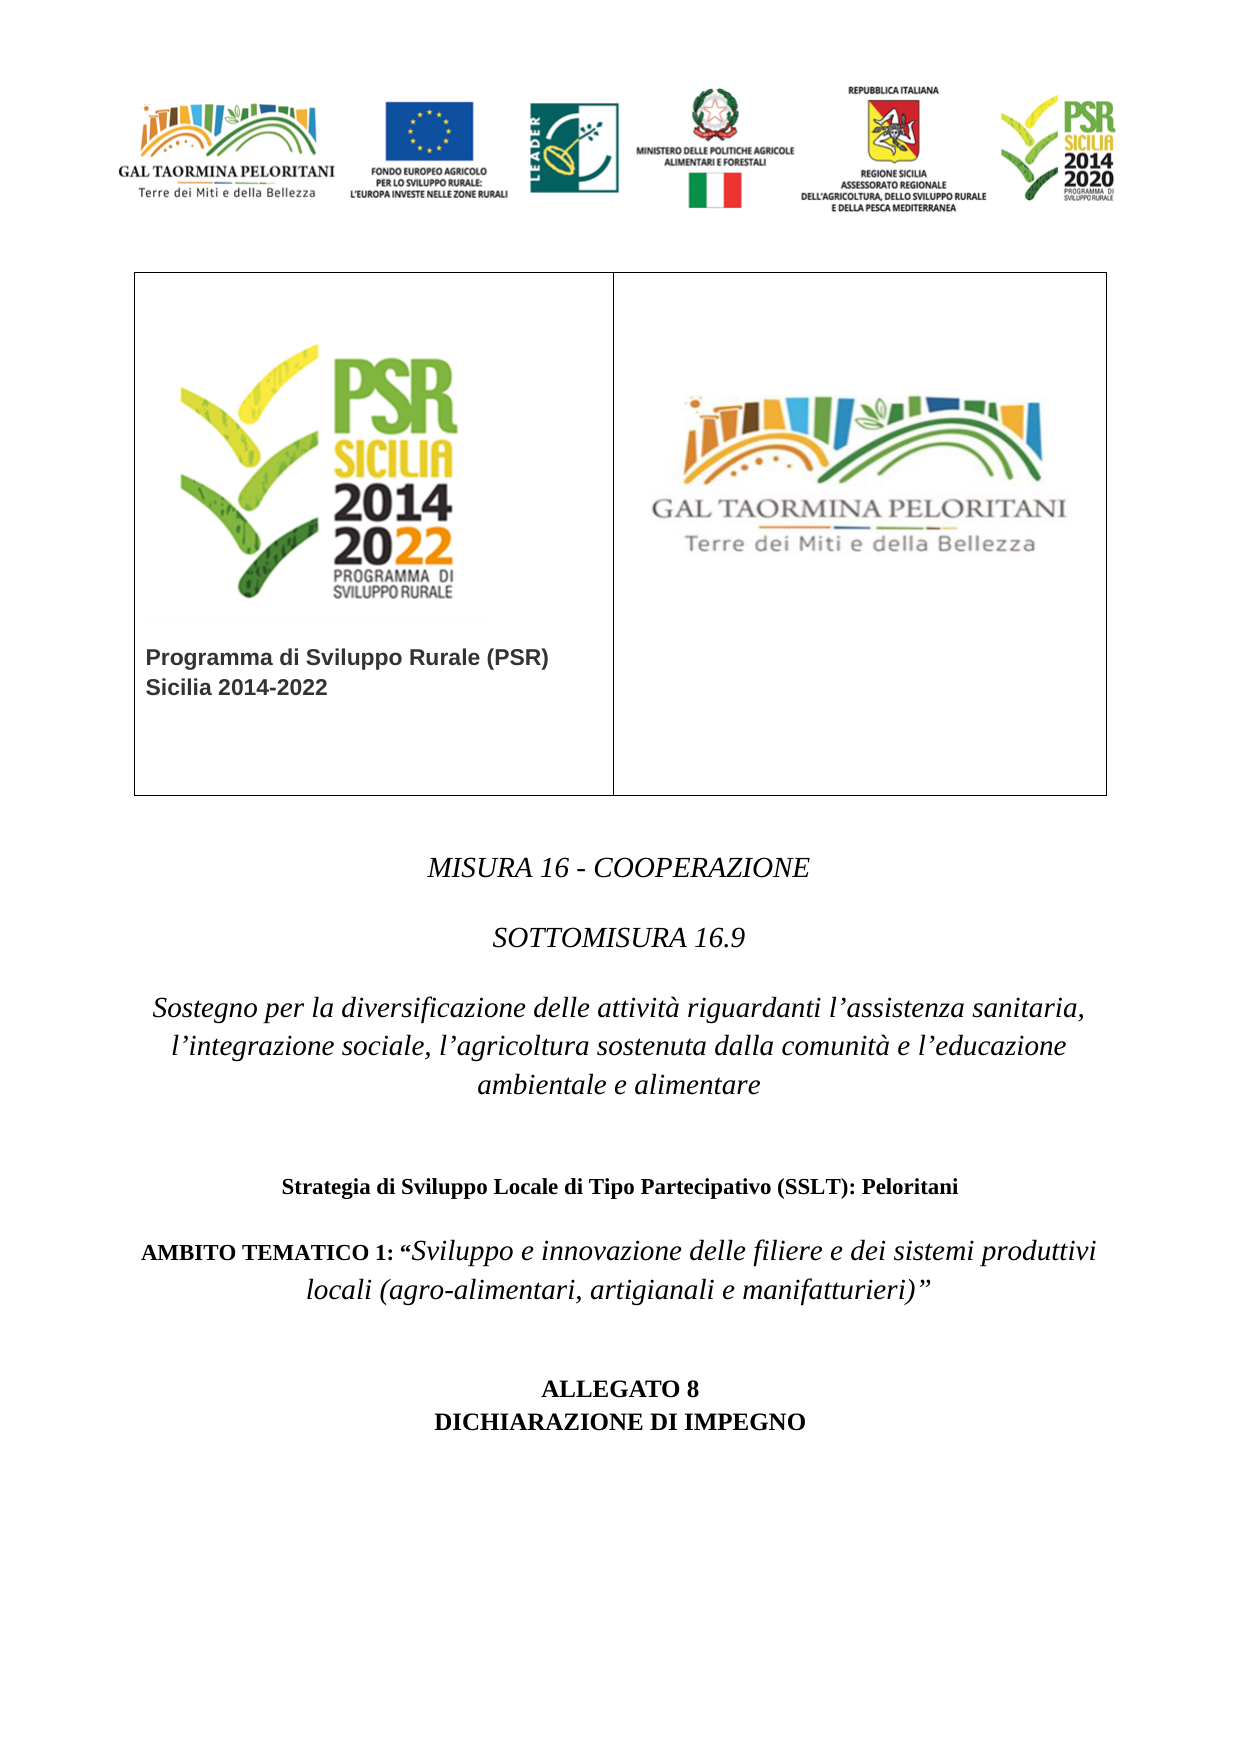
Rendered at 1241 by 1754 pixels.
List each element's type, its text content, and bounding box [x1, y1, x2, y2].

picture [145, 327, 490, 619]
table_header [614, 273, 1106, 795]
subtitle Sostegno per la diversificazione delle attività riguardanti l’assistenza sanitaria, l’integrazione sociale, l’agricoltura sostenuta dalla comunità e l’educazione ambientale e alimentare [118, 990, 1122, 1100]
text Strategia di Sviluppo Locale di Tipo Partecipativo (SSLT): Peloritani [118, 1173, 1122, 1199]
picture [650, 381, 1074, 559]
picture [118, 73, 1122, 224]
subtitle SOTTOMISURA 16.9 [118, 920, 1122, 953]
text DICHIARAZIONE DI IMPEGNO [118, 1407, 1122, 1436]
text ALLEGATO 8 [118, 1374, 1122, 1402]
text AMBITO TEMATICO 1: “Sviluppo e innovazione delle filiere e dei sistemi produttivi locali (agro-alimentari, artigianali e manifatturieri)” [118, 1233, 1122, 1306]
table_header Programma di Sviluppo Rurale (PSR) Sicilia 2014-2022 [135, 273, 613, 795]
text MISURA 16 - COOPERAZIONE [118, 850, 1122, 884]
